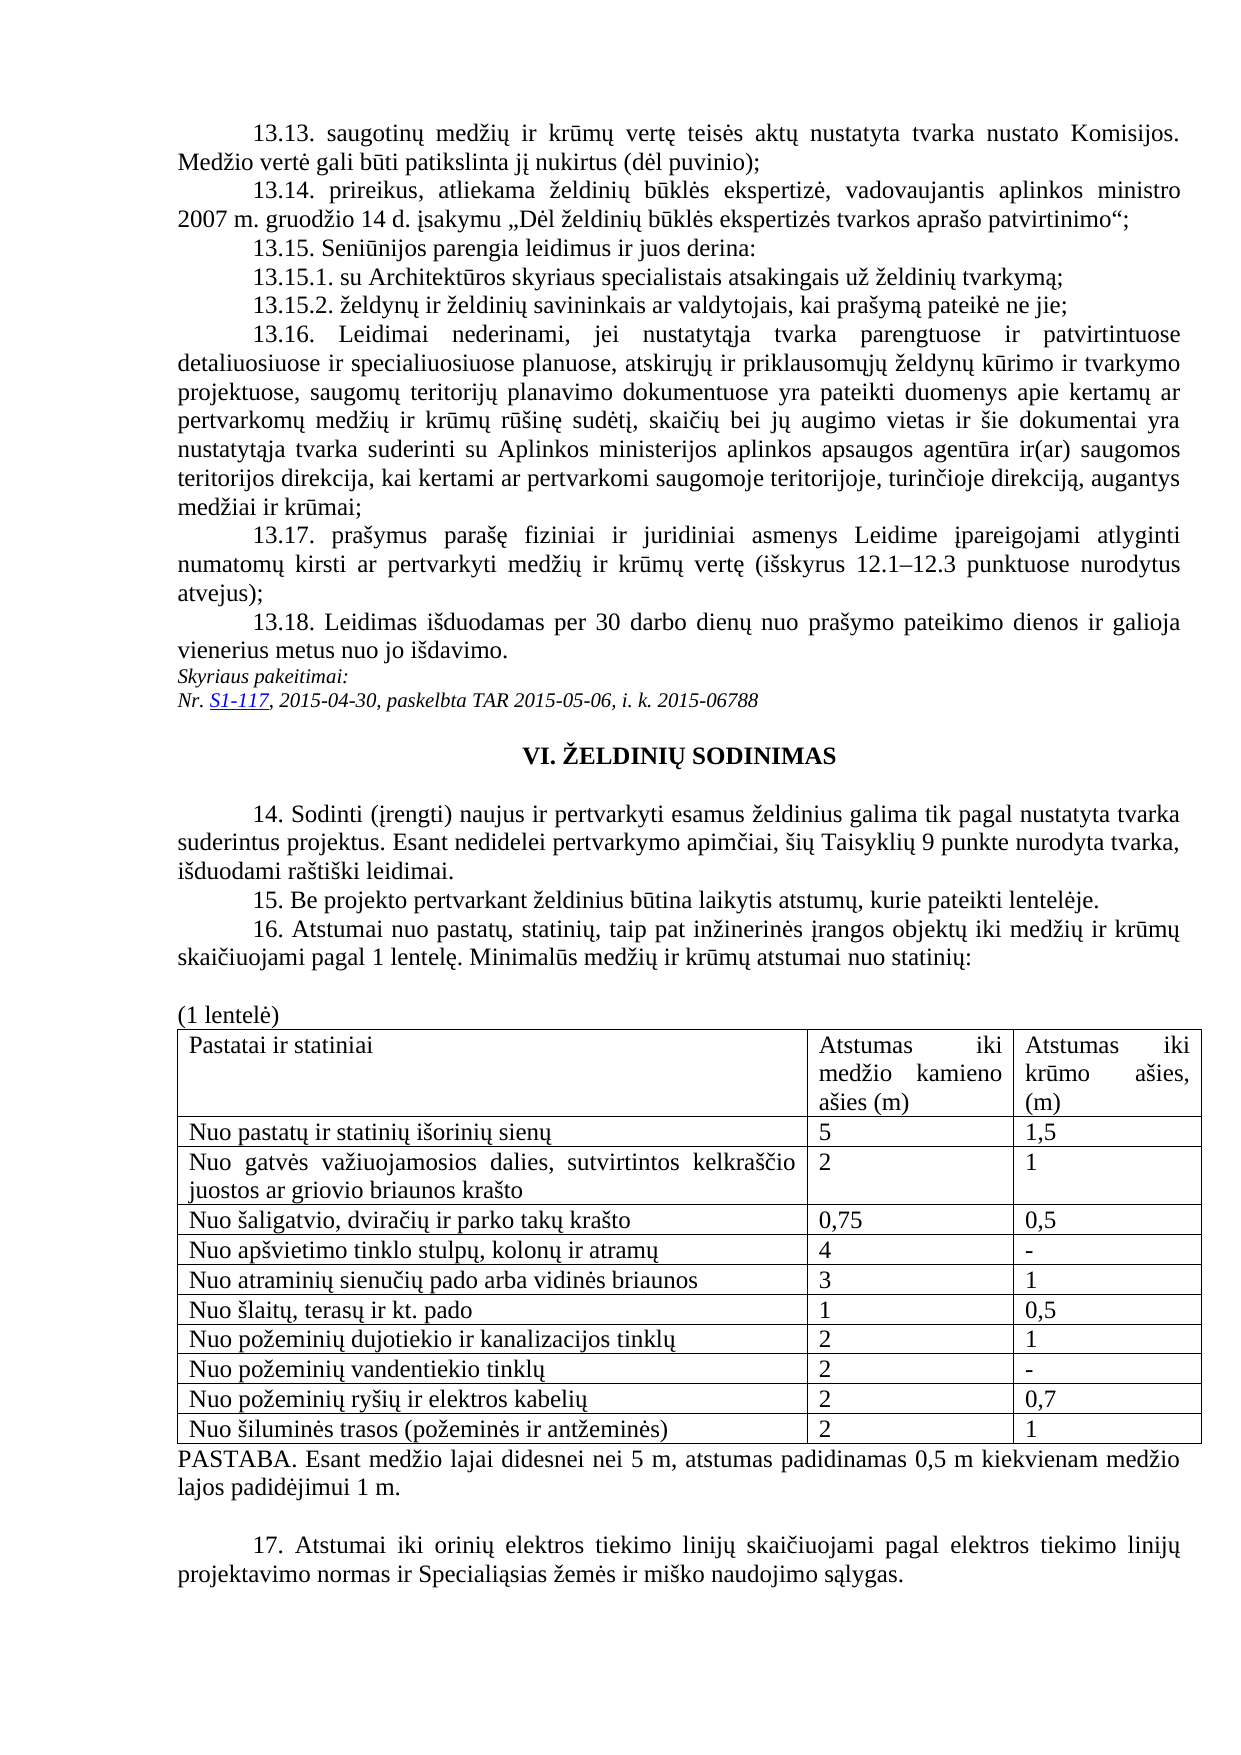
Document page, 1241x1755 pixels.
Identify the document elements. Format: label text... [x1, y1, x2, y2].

table_cell 2 [808, 1414, 1013, 1443]
text Skyriaus pakeitimai: [177, 664, 1181, 688]
text Nr. S1-117, 2015-04-30, paskelbta TAR 2015-05-06, i. k. 2015-06788 [177, 688, 1181, 712]
text 13.17. prašymus parašę fiziniai ir juridiniai asmenys Leidime įpareigojami atlyginti numatomų kirsti ar pertvarkyti medžių ir krūmų vertę (išskyrus 12.1–12.3 punktuose nurodytus atvejus); [177, 521, 1181, 607]
text (1 lentelė) [177, 1000, 1181, 1029]
table_cell 3 [808, 1265, 1013, 1294]
text 13.13. saugotinų medžių ir krūmų vertę teisės aktų nustatyta tvarka nustato Komisijos. Medžio vertė gali būti patikslinta jį nukirtus (dėl puvinio); [177, 118, 1181, 176]
table_cell 0,5 [1014, 1295, 1201, 1323]
table_cell Nuo atraminių sienučių pado arba vidinės briaunos [178, 1265, 807, 1294]
table_cell Nuo pastatų ir statinių išorinių sienų [178, 1117, 807, 1146]
table_cell 1 [1014, 1325, 1201, 1353]
text 13.15.1. su Architektūros skyriaus specialistais atsakingais už želdinių tvarkymą; [177, 262, 1181, 291]
table_header Atstumas iki krūmo ašies, (m) [1014, 1030, 1201, 1116]
table_header Atstumas iki medžio kamieno ašies (m) [808, 1030, 1013, 1116]
text 15. Be projekto pertvarkant želdinius būtina laikytis atstumų, kurie pateikti lentelėje. [177, 885, 1181, 914]
table_header Pastatai ir statiniai [178, 1030, 807, 1116]
text VI. ŽELDINIŲ SODINIMAS [177, 741, 1181, 770]
table_cell 0,7 [1014, 1384, 1201, 1413]
text 14. Sodinti (įrengti) naujus ir pertvarkyti esamus želdinius galima tik pagal nustatyta tvarka suderintus projektus. Esant nedidelei pertvarkymo apimčiai, šių Taisyklių 9 punkte nurodyta tvarka, išduodami raštiški leidimai. [177, 799, 1181, 885]
table_cell 2 [808, 1325, 1013, 1353]
table_cell 2 [808, 1354, 1013, 1383]
text PASTABA. Esant medžio lajai didesnei nei 5 m, atstumas padidinamas 0,5 m kiekvienam medžio lajos padidėjimui 1 m. [177, 1444, 1181, 1501]
table_cell Nuo gatvės važiuojamosios dalies, sutvirtintos kelkraščio juostos ar griovio briaunos krašto [178, 1147, 807, 1204]
table_cell 5 [808, 1117, 1013, 1146]
text 13.16. Leidimai nederinami, jei nustatytąja tvarka parengtuose ir patvirtintuose detaliuosiuose ir specialiuosiuose planuose, atskirųjų ir priklausomųjų želdynų kūrimo ir tvarkymo projektuose, saugomų teritorijų planavimo dokumentuose yra pateikti duomenys apie kertamų ar pertvarkomų medžių ir krūmų rūšinę sudėtį, skaičių bei jų augimo vietas ir šie dokumentai yra nustatytąja tvarka suderinti su Aplinkos ministerijos aplinkos apsaugos agentūra ir(ar) saugomos teritorijos direkcija, kai kertami ar pertvarkomi saugomoje teritorijoje, turinčioje direkciją, augantys medžiai ir krūmai; [177, 319, 1181, 521]
table_cell Nuo apšvietimo tinklo stulpų, kolonų ir atramų [178, 1235, 807, 1264]
text 17. Atstumai iki orinių elektros tiekimo linijų skaičiuojami pagal elektros tiekimo linijų projektavimo normas ir Specialiąsias žemės ir miško naudojimo sąlygas. [177, 1530, 1181, 1587]
table_cell 0,5 [1014, 1205, 1201, 1234]
text 16. Atstumai nuo pastatų, statinių, taip pat inžinerinės įrangos objektų iki medžių ir krūmų skaičiuojami pagal 1 lentelę. Minimalūs medžių ir krūmų atstumai nuo statinių: [177, 914, 1181, 971]
text 13.14. prireikus, atliekama želdinių būklės ekspertizė, vadovaujantis aplinkos ministro 2007 m. gruodžio 14 d. įsakymu „Dėl želdinių būklės ekspertizės tvarkos aprašo patvirtinimo“; [177, 176, 1181, 233]
table_cell - [1014, 1235, 1201, 1264]
table_cell 4 [808, 1235, 1013, 1264]
table_cell 1,5 [1014, 1117, 1201, 1146]
table_cell - [1014, 1354, 1201, 1383]
text 13.18. Leidimas išduodamas per 30 darbo dienų nuo prašymo pateikimo dienos ir galioja vienerius metus nuo jo išdavimo. [177, 607, 1181, 664]
table_cell 1 [1014, 1414, 1201, 1443]
text 13.15. Seniūnijos parengia leidimus ir juos derina: [177, 233, 1181, 262]
table_cell Nuo šaligatvio, dviračių ir parko takų krašto [178, 1205, 807, 1234]
table_cell 2 [808, 1147, 1013, 1204]
table_cell 1 [1014, 1147, 1201, 1204]
table_cell 0,75 [808, 1205, 1013, 1234]
table_cell 2 [808, 1384, 1013, 1413]
table_cell 1 [1014, 1265, 1201, 1294]
table_cell 1 [808, 1295, 1013, 1323]
table_cell Nuo šlaitų, terasų ir kt. pado [178, 1295, 807, 1323]
text 13.15.2. želdynų ir želdinių savininkais ar valdytojais, kai prašymą pateikė ne jie; [177, 291, 1181, 319]
